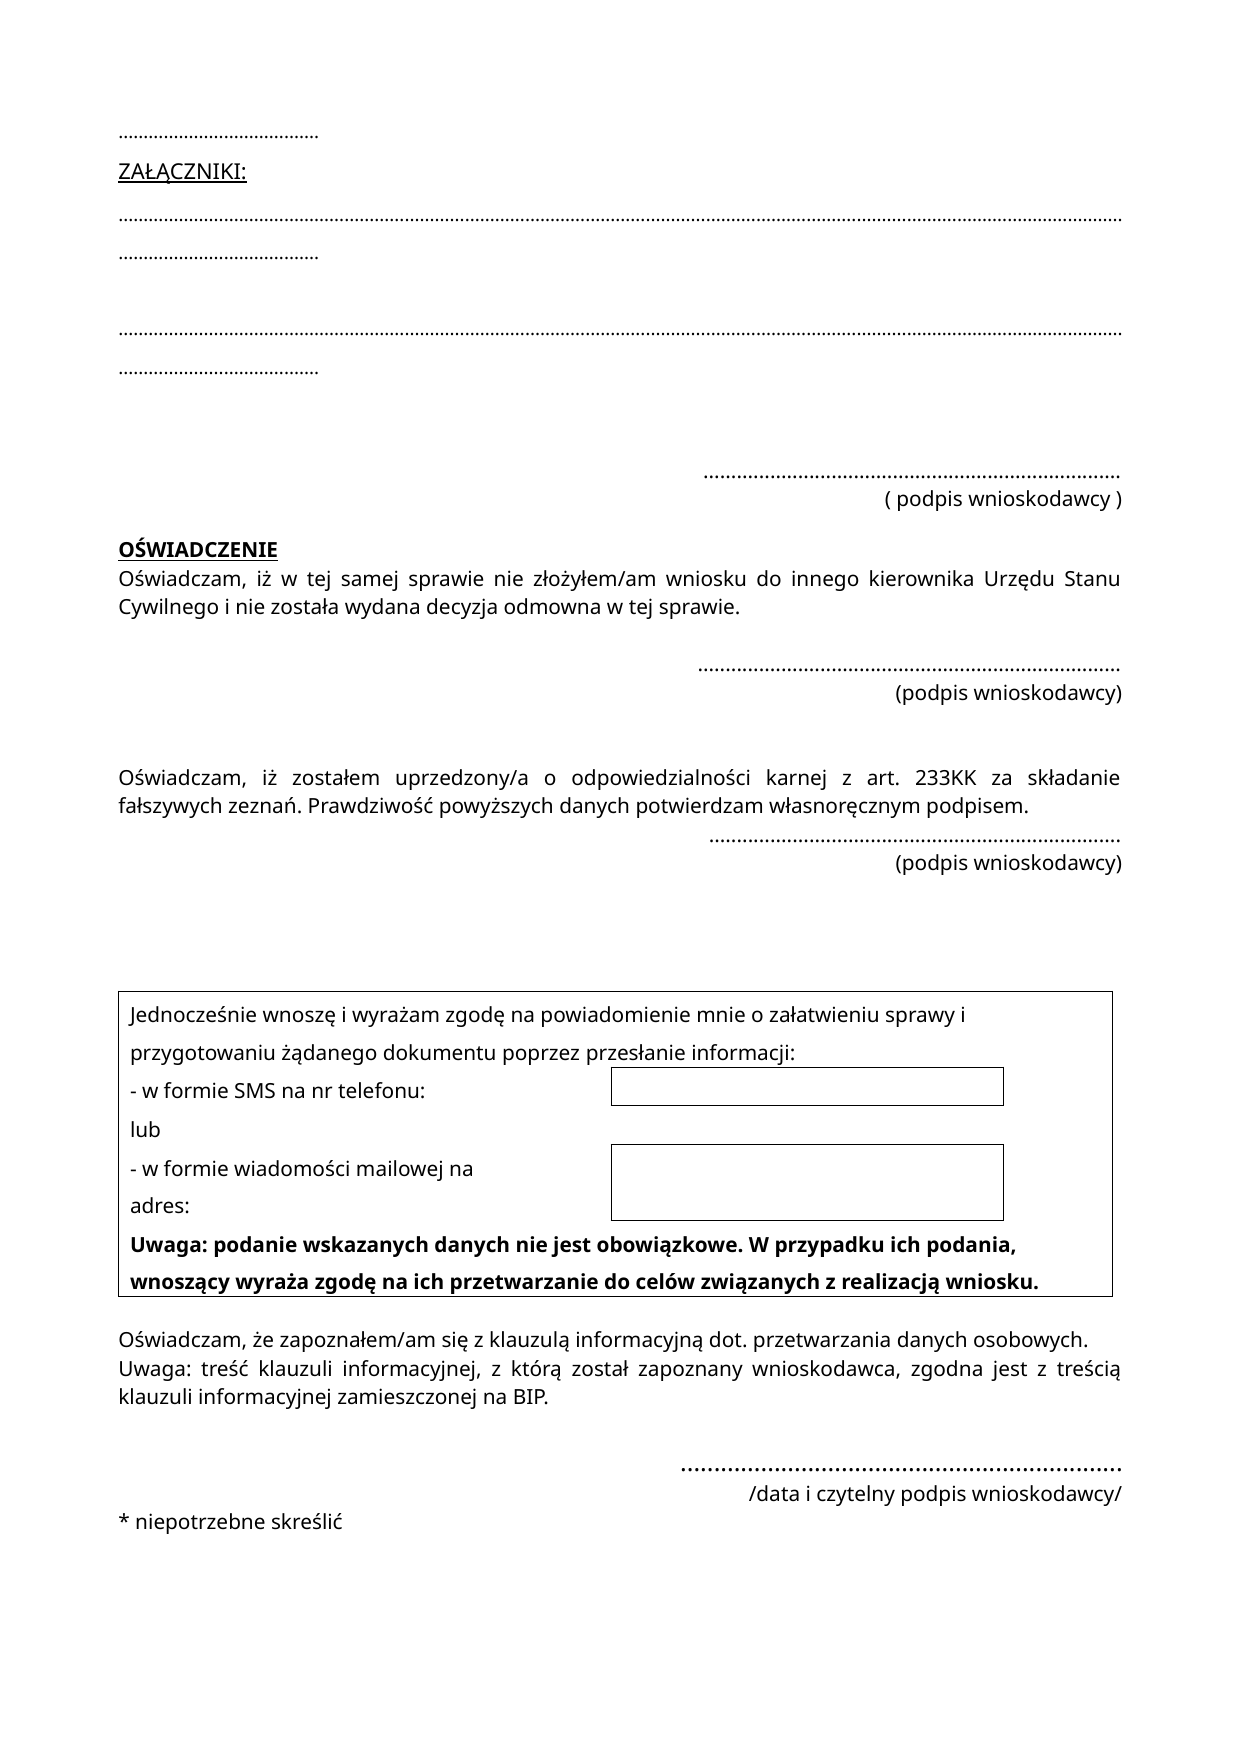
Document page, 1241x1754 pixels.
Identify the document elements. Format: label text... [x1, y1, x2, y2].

table_cell [1004, 1105, 1112, 1144]
table_cell - w formie SMS na nr telefonu: [119, 1067, 538, 1105]
table_cell lub [119, 1105, 538, 1144]
text ( podpis wnioskodawcy ) [118, 484, 1122, 513]
table_cell [1004, 1144, 1112, 1220]
text ZAŁĄCZNIKI: [118, 156, 1122, 186]
table_cell [538, 1067, 611, 1105]
text Oświadczam, że zapoznałem/am się z klauzulą informacyjną dot. przetwarzania danych osobowych. [118, 1325, 1122, 1354]
text (podpis wnioskodawcy) [118, 678, 1122, 706]
table_cell [1004, 1067, 1112, 1105]
text /data i czytelny podpis wnioskodawcy/ [118, 1479, 1122, 1507]
table_cell [612, 1068, 1003, 1105]
text (podpis wnioskodawcy) [118, 848, 1122, 877]
text OŚWIADCZENIE [118, 536, 1122, 564]
text ........................................ [118, 118, 1122, 144]
text Oświadczam, iż w tej samej sprawie nie złożyłem/am wniosku do innego kierownika Urzędu Stanu Cywilnego i nie została wydana decyzja odmowna w tej sprawie. [118, 564, 1122, 621]
text ............................................................................ [118, 649, 1122, 678]
text Uwaga: treść klauzuli informacyjnej, z którą został zapoznany wnioskodawca, zgodna jest z treścią klauzuli informacyjnej zamieszczonej na BIP. [118, 1354, 1122, 1411]
text .......................................................................... [118, 820, 1122, 848]
table_cell [611, 1106, 1004, 1144]
text * niepotrzebne skreślić [118, 1507, 1122, 1536]
table_header Jednocześnie wnoszę i wyrażam zgodę na powiadomienie mnie o załatwieniu sprawy i przygotowaniu żądanego dokumentu poprzez przesłanie informacji: [119, 992, 1112, 1067]
text ........................................................................... [118, 456, 1122, 484]
text ................................................................................................................................................................................................................................................ [118, 316, 1122, 379]
table_cell [538, 1105, 611, 1144]
table_cell [538, 1144, 611, 1220]
text ................................................................................................................................................................................................................................................ [118, 201, 1122, 265]
table_cell Uwaga: podanie wskazanych danych nie jest obowiązkowe. W przypadku ich podania, wnoszący wyraża zgodę na ich przetwarzanie do celów związanych z realizacją wniosku. [119, 1220, 1112, 1296]
table_cell [612, 1145, 1003, 1220]
text .................................................................. [118, 1444, 1122, 1479]
table_cell - w formie wiadomości mailowej na adres: [119, 1144, 538, 1220]
text Oświadczam, iż zostałem uprzedzony/a o odpowiedzialności karnej z art. 233KK za składanie fałszywych zeznań. Prawdziwość powyższych danych potwierdzam własnoręcznym podpisem. [118, 763, 1122, 820]
